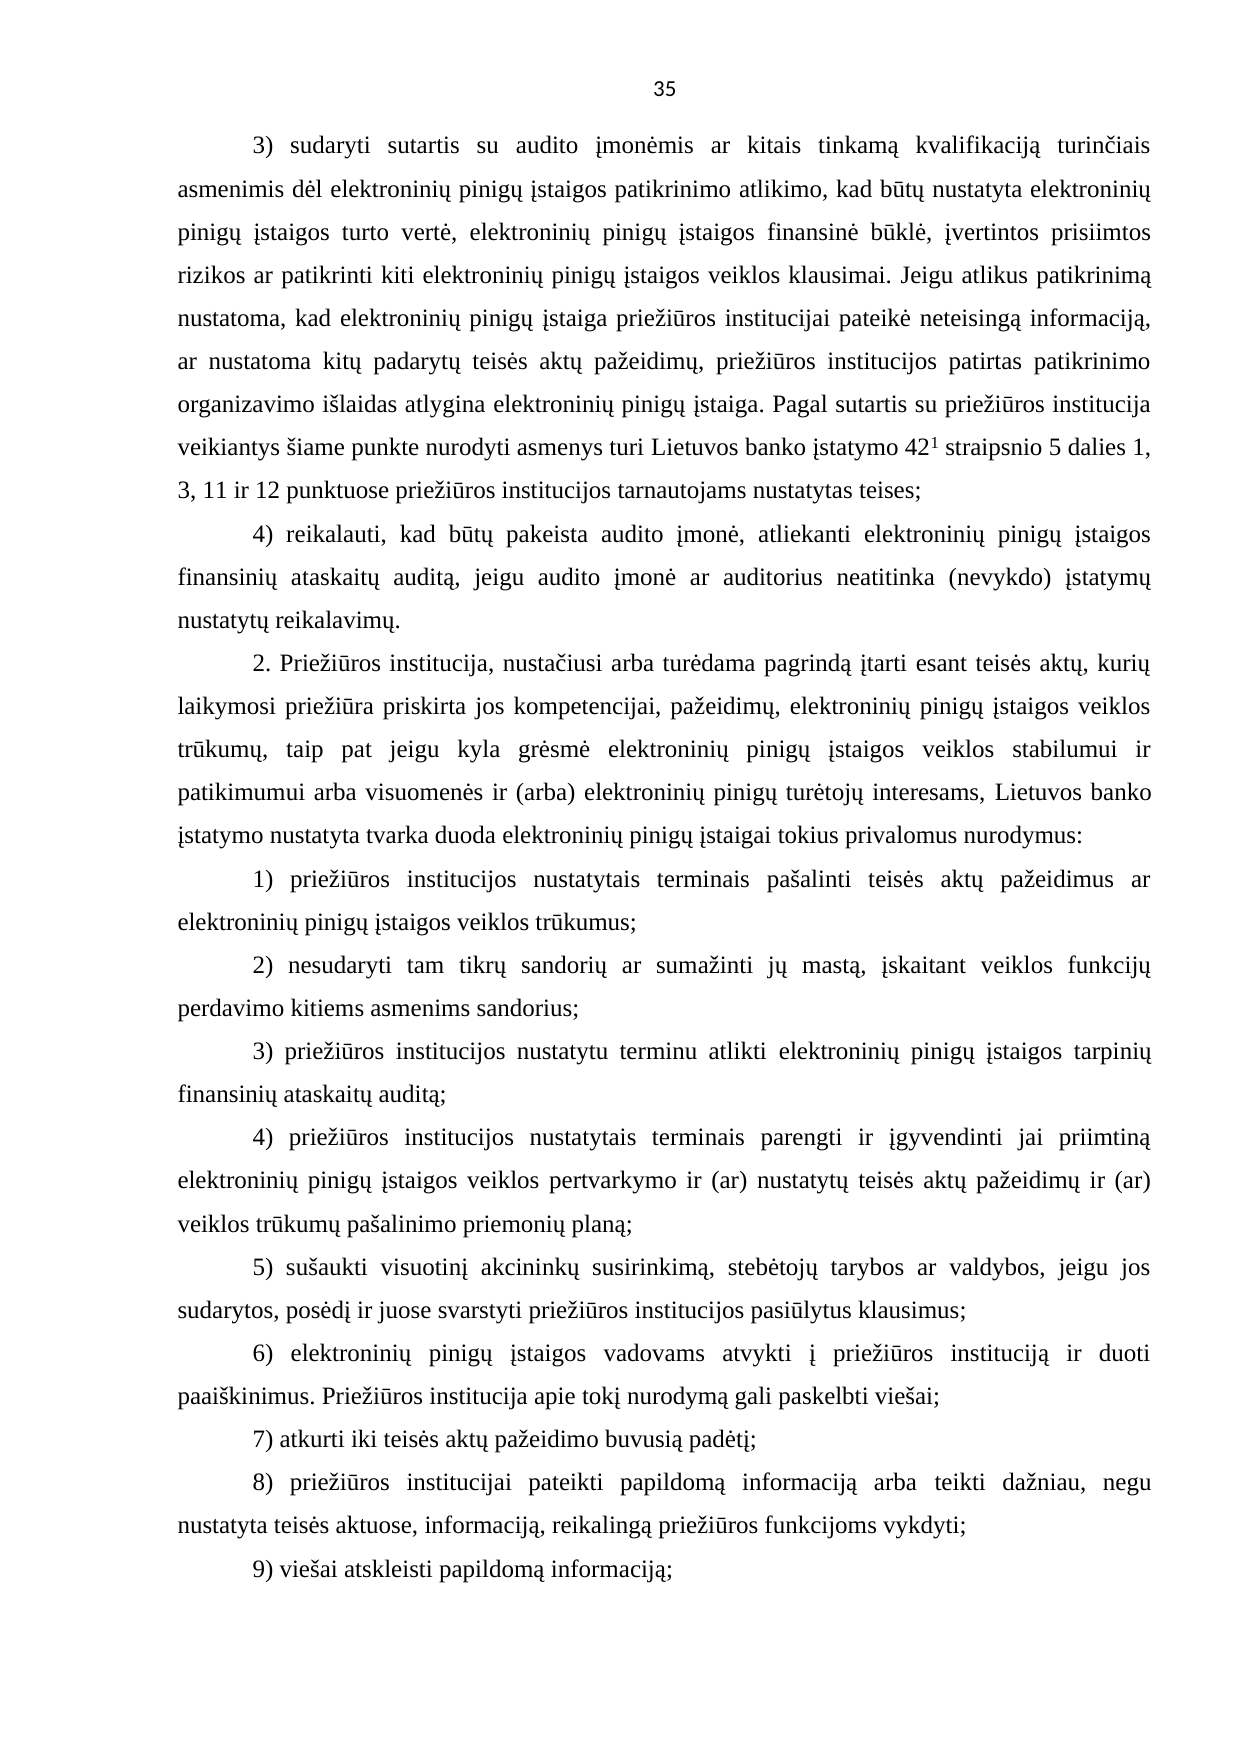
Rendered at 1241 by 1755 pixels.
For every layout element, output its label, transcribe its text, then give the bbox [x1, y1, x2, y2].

text 2) nesudaryti tam tikrų sandorių ar sumažinti jų mastą, įskaitant veiklos funkcijų perdavimo kitiems asmenims sandorius; [177, 950, 1152, 1022]
text 7) atkurti iki teisės aktų pažeidimo buvusią padėtį; [177, 1424, 1152, 1453]
text 3) sudaryti sutartis su audito įmonėmis ar kitais tinkamą kvalifikaciją turinčiais asmenimis dėl elektroninių pinigų įstaigos patikrinimo atlikimo, kad būtų nustatyta elektroninių pinigų įstaigos turto vertė, elektroninių pinigų įstaigos finansinė būklė, įvertintos prisiimtos rizikos ar patikrinti kiti elektroninių pinigų įstaigos veiklos klausimai. Jeigu atlikus patikrinimą nustatoma, kad elektroninių pinigų įstaiga priežiūros institucijai pateikė neteisingą informaciją, ar nustatoma kitų padarytų teisės aktų pažeidimų, priežiūros institucijos patirtas patikrinimo organizavimo išlaidas atlygina elektroninių pinigų įstaiga. Pagal sutartis su priežiūros institucija veikiantys šiame punkte nurodyti asmenys turi Lietuvos banko įstatymo 421 straipsnio 5 dalies 1, 3, 11 ir 12 punktuose priežiūros institucijos tarnautojams nustatytas teises; [177, 131, 1152, 504]
text 8) priežiūros institucijai pateikti papildomą informaciją arba teikti dažniau, negu nustatyta teisės aktuose, informaciją, reikalingą priežiūros funkcijoms vykdyti; [177, 1467, 1152, 1539]
text 3) priežiūros institucijos nustatytu terminu atlikti elektroninių pinigų įstaigos tarpinių finansinių ataskaitų auditą; [177, 1036, 1152, 1108]
text 9) viešai atskleisti papildomą informaciją; [177, 1554, 1152, 1582]
text 6) elektroninių pinigų įstaigos vadovams atvykti į priežiūros instituciją ir duoti paaiškinimus. Priežiūros institucija apie tokį nurodymą gali paskelbti viešai; [177, 1338, 1152, 1410]
text 4) reikalauti, kad būtų pakeista audito įmonė, atliekanti elektroninių pinigų įstaigos finansinių ataskaitų auditą, jeigu audito įmonė ar auditorius neatitinka (nevykdo) įstatymų nustatytų reikalavimų. [177, 519, 1152, 634]
text 1) priežiūros institucijos nustatytais terminais pašalinti teisės aktų pažeidimus ar elektroninių pinigų įstaigos veiklos trūkumus; [177, 864, 1152, 936]
text 5) sušaukti visuotinį akcininkų susirinkimą, stebėtojų tarybos ar valdybos, jeigu jos sudarytos, posėdį ir juose svarstyti priežiūros institucijos pasiūlytus klausimus; [177, 1252, 1152, 1324]
text 4) priežiūros institucijos nustatytais terminais parengti ir įgyvendinti jai priimtiną elektroninių pinigų įstaigos veiklos pertvarkymo ir (ar) nustatytų teisės aktų pažeidimų ir (ar) veiklos trūkumų pašalinimo priemonių planą; [177, 1122, 1152, 1237]
text 2. Priežiūros institucija, nustačiusi arba turėdama pagrindą įtarti esant teisės aktų, kurių laikymosi priežiūra priskirta jos kompetencijai, pažeidimų, elektroninių pinigų įstaigos veiklos trūkumų, taip pat jeigu kyla grėsmė elektroninių pinigų įstaigos veiklos stabilumui ir patikimumui arba visuomenės ir (arba) elektroninių pinigų turėtojų interesams, Lietuvos banko įstatymo nustatyta tvarka duoda elektroninių pinigų įstaigai tokius privalomus nurodymus: [177, 648, 1152, 849]
